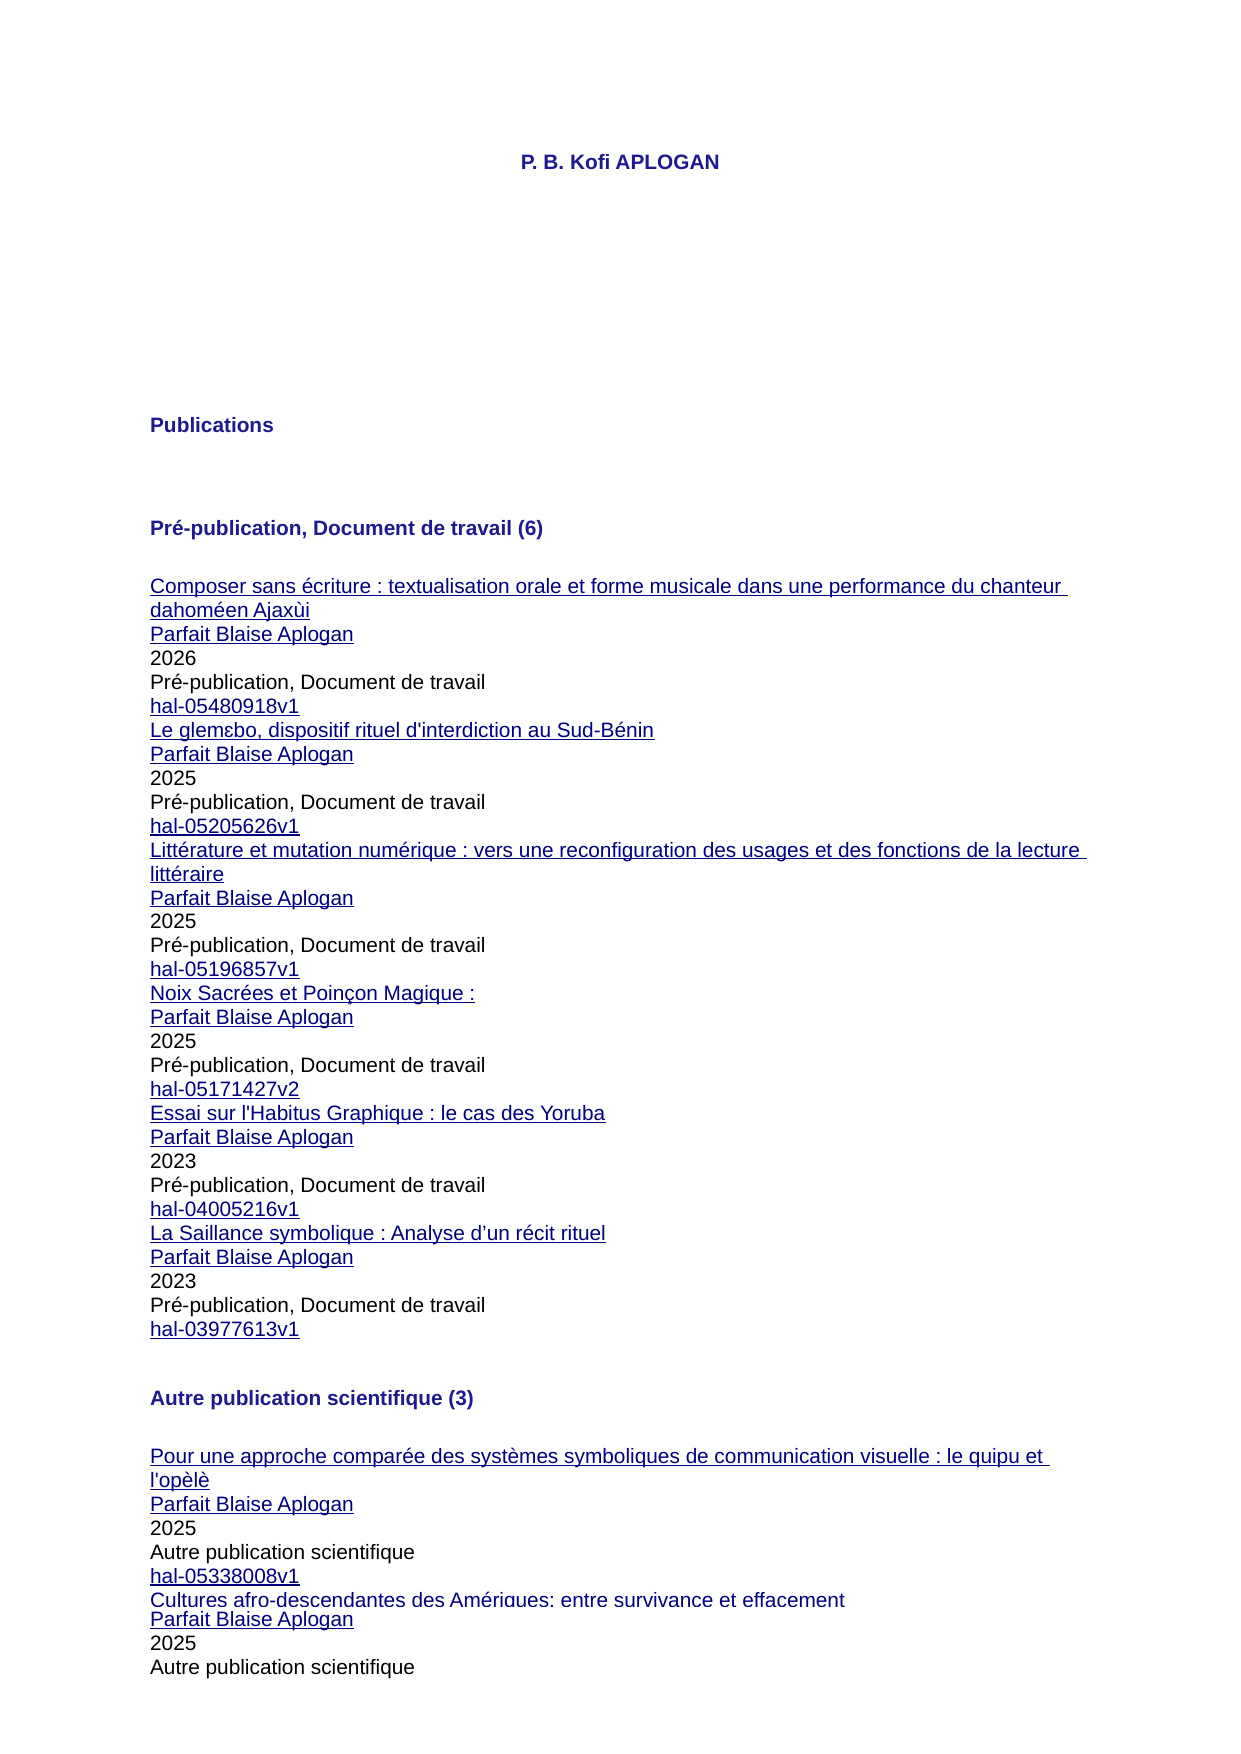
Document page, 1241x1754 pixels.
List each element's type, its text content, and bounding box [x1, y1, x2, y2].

subtitle Publications [150, 412, 1090, 436]
table_cell Le glemɛbo, dispositif rituel d'interdiction au Sud-Bénin Parfait Blaise Aplogan 2025 Pré-publication, Document de travail hal-05205626v1 [150, 718, 1090, 837]
table_header Pour une approche comparée des systèmes symboliques de communication visuelle : le quipu et l'opèlè Parfait Blaise Aplogan 2025 Autre publication scientifique hal-05338008v1 [150, 1444, 1090, 1587]
subtitle Pré-publication, Document de travail (6) [150, 516, 1090, 539]
table_cell Cultures afro-descendantes des Amériques: entre survivance et effacement Parfait Blaise Aplogan 2025 Autre publication scientifique [150, 1588, 1090, 1679]
table_header Composer sans écriture : textualisation orale et forme musicale dans une performance du chanteur dahoméen Ajaxùi Parfait Blaise Aplogan 2026 Pré-publication, Document de travail hal-05480918v1 [150, 574, 1090, 718]
table_cell Littérature et mutation numérique : vers une reconfiguration des usages et des fonctions de la lecture littéraire Parfait Blaise Aplogan 2025 Pré-publication, Document de travail hal-05196857v1 [150, 838, 1090, 981]
subtitle Autre publication scientifique (3) [150, 1385, 1090, 1409]
table_cell Noix Sacrées et Poinçon Magique : Parfait Blaise Aplogan 2025 Pré-publication, Document de travail hal-05171427v2 [150, 981, 1090, 1101]
table_cell Essai sur l'Habitus Graphique : le cas des Yoruba Parfait Blaise Aplogan 2023 Pré-publication, Document de travail hal-04005216v1 [150, 1101, 1090, 1221]
subtitle P. B. Kofi APLOGAN [150, 150, 1090, 174]
table_cell La Saillance symbolique : Analyse d’un récit rituel Parfait Blaise Aplogan 2023 Pré-publication, Document de travail hal-03977613v1 [150, 1221, 1090, 1341]
